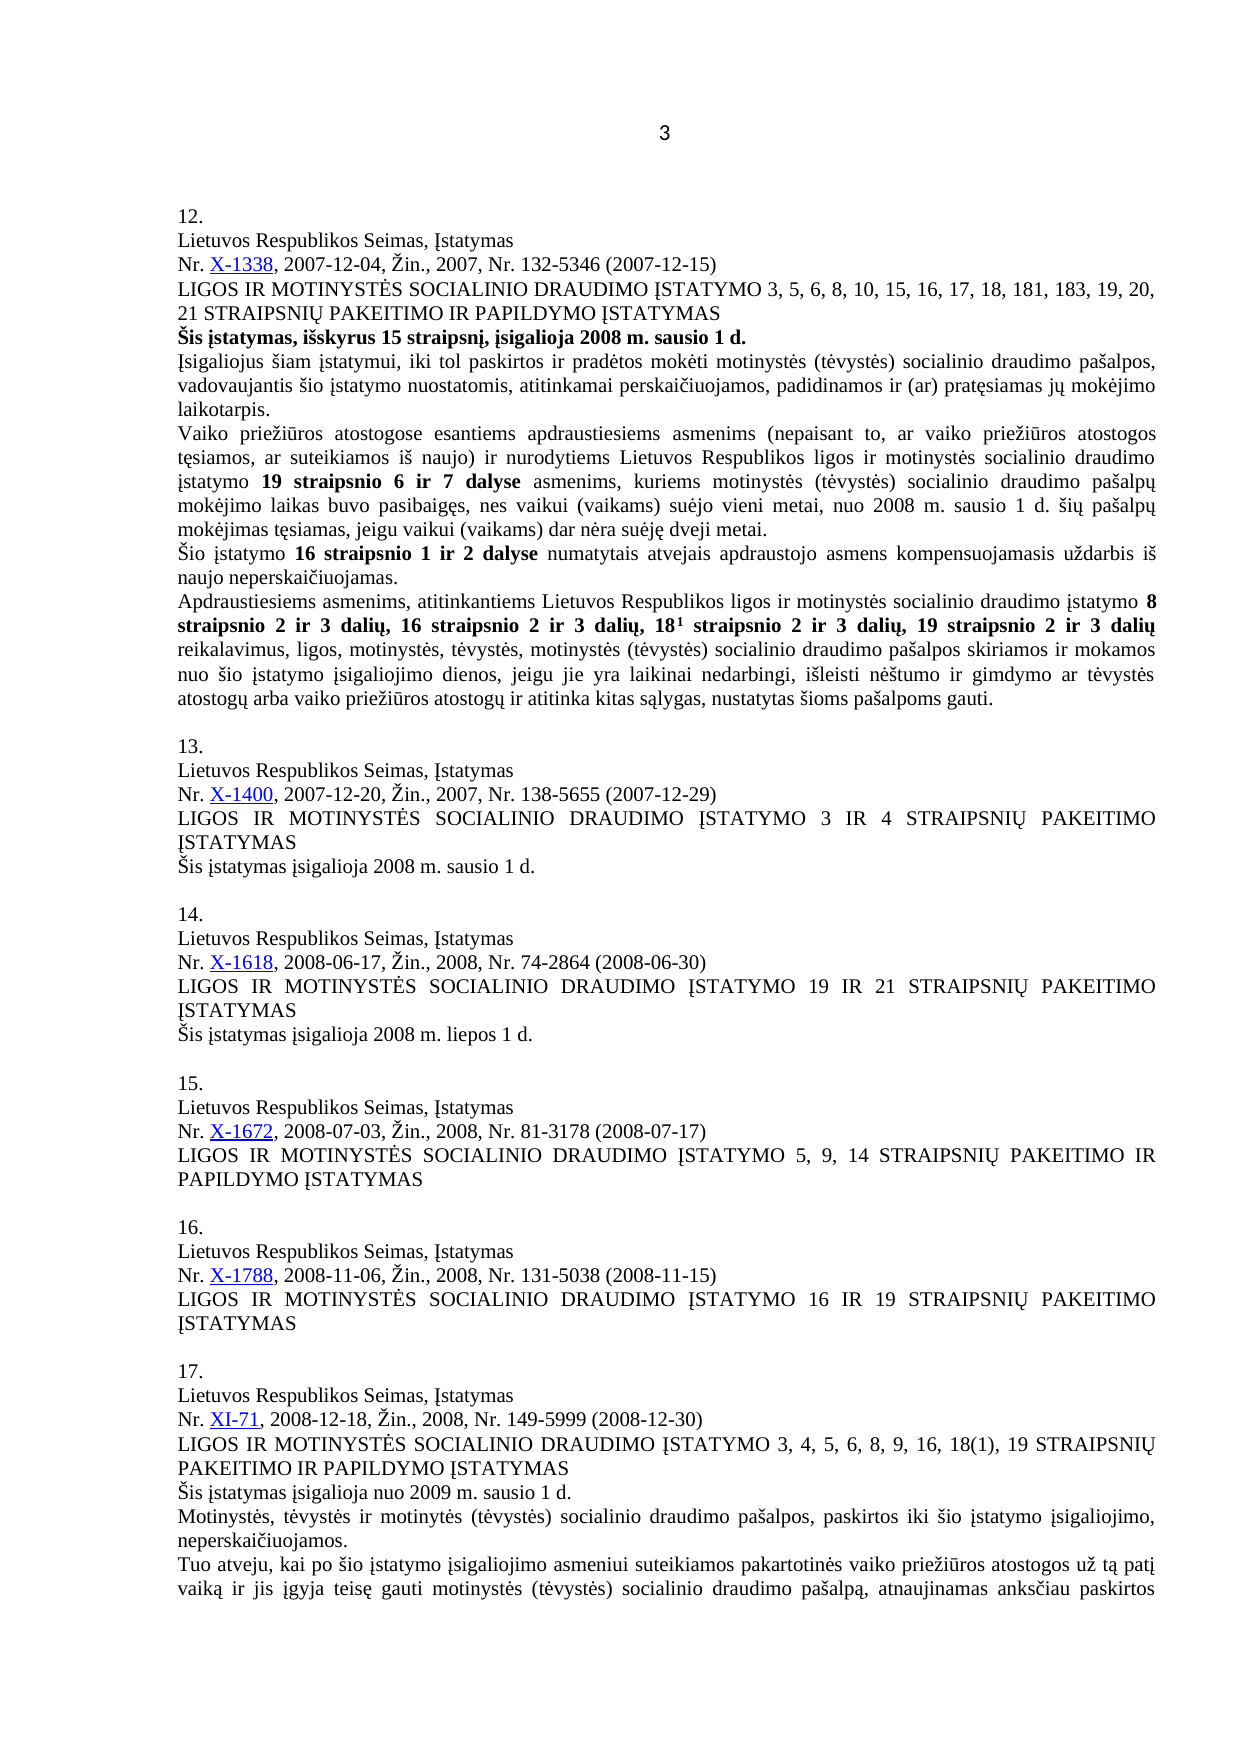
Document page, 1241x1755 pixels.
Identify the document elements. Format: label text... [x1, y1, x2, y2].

text Vaiko priežiūros atostogose esantiems apdraustiesiems asmenims (nepaisant to, ar vaiko priežiūros atostogos tęsiamos, ar suteikiamos iš naujo) ir nurodytiems Lietuvos Respublikos ligos ir motinystės socialinio draudimo įstatymo 19 straipsnio 6 ir 7 dalyse asmenims, kuriems motinystės (tėvystės) socialinio draudimo pašalpų mokėjimo laikas buvo pasibaigęs, nes vaikui (vaikams) suėjo vieni metai, nuo 2008 m. sausio 1 d. šių pašalpų mokėjimas tęsiamas, jeigu vaikui (vaikams) dar nėra suėję dveji metai. [177, 421, 1157, 541]
text Lietuvos Respublikos Seimas, Įstatymas [177, 228, 1157, 252]
text 12. [177, 204, 1157, 228]
text Apdraustiesiems asmenims, atitinkantiems Lietuvos Respublikos ligos ir motinystės socialinio draudimo įstatymo 8 straipsnio 2 ir 3 dalių, 16 straipsnio 2 ir 3 dalių, 181 straipsnio 2 ir 3 dalių, 19 straipsnio 2 ir 3 dalių reikalavimus, ligos, motinystės, tėvystės, motinystės (tėvystės) socialinio draudimo pašalpos skiriamos ir mokamos nuo šio įstatymo įsigaliojimo dienos, jeigu jie yra laikinai nedarbingi, išleisti nėštumo ir gimdymo ar tėvystės atostogų arba vaiko priežiūros atostogų ir atitinka kitas sąlygas, nustatytas šioms pašalpoms gauti. [177, 589, 1157, 709]
text Nr. X-1618, 2008-06-17, Žin., 2008, Nr. 74-2864 (2008-06-30) [177, 950, 1157, 974]
text Tuo atveju, kai po šio įstatymo įsigaliojimo asmeniui suteikiamos pakartotinės vaiko priežiūros atostogos už tą patį vaiką ir jis įgyja teisę gauti motinystės (tėvystės) socialinio draudimo pašalpą, atnaujinamas anksčiau paskirtos [177, 1552, 1157, 1600]
text Šio įstatymo 16 straipsnio 1 ir 2 dalyse numatytais atvejais apdraustojo asmens kompensuojamasis uždarbis iš naujo neperskaičiuojamas. [177, 541, 1157, 589]
text Nr. XI-71, 2008-12-18, Žin., 2008, Nr. 149-5999 (2008-12-30) [177, 1407, 1157, 1431]
text Nr. X-1400, 2007-12-20, Žin., 2007, Nr. 138-5655 (2007-12-29) [177, 782, 1157, 806]
text 17. [177, 1359, 1157, 1383]
text 14. [177, 902, 1157, 926]
text Šis įstatymas įsigalioja nuo 2009 m. sausio 1 d. [177, 1479, 1157, 1504]
text Lietuvos Respublikos Seimas, Įstatymas [177, 1239, 1157, 1263]
text LIGOS IR MOTINYSTĖS SOCIALINIO DRAUDIMO ĮSTATYMO 3 IR 4 STRAIPSNIŲ PAKEITIMO ĮSTATYMAS [177, 806, 1157, 854]
text LIGOS IR MOTINYSTĖS SOCIALINIO DRAUDIMO ĮSTATYMO 3, 5, 6, 8, 10, 15, 16, 17, 18, 181, 183, 19, 20, 21 STRAIPSNIŲ PAKEITIMO IR PAPILDYMO ĮSTATYMAS [177, 276, 1157, 324]
text 16. [177, 1215, 1157, 1239]
text Įsigaliojus šiam įstatymui, iki tol paskirtos ir pradėtos mokėti motinystės (tėvystės) socialinio draudimo pašalpos, vadovaujantis šio įstatymo nuostatomis, atitinkamai perskaičiuojamos, padidinamos ir (ar) pratęsiamas jų mokėjimo laikotarpis. [177, 349, 1157, 421]
text Lietuvos Respublikos Seimas, Įstatymas [177, 926, 1157, 950]
text Nr. X-1338, 2007-12-04, Žin., 2007, Nr. 132-5346 (2007-12-15) [177, 252, 1157, 276]
text Šis įstatymas įsigalioja 2008 m. sausio 1 d. [177, 854, 1157, 878]
text Nr. X-1672, 2008-07-03, Žin., 2008, Nr. 81-3178 (2008-07-17) [177, 1119, 1157, 1143]
text Šis įstatymas, išskyrus 15 straipsnį, įsigalioja 2008 m. sausio 1 d. [177, 324, 1157, 349]
text Motinystės, tėvystės ir motinytės (tėvystės) socialinio draudimo pašalpos, paskirtos iki šio įstatymo įsigaliojimo, neperskaičiuojamos. [177, 1504, 1157, 1552]
text Lietuvos Respublikos Seimas, Įstatymas [177, 1094, 1157, 1119]
text LIGOS IR MOTINYSTĖS SOCIALINIO DRAUDIMO ĮSTATYMO 16 IR 19 STRAIPSNIŲ PAKEITIMO ĮSTATYMAS [177, 1287, 1157, 1335]
text Šis įstatymas įsigalioja 2008 m. liepos 1 d. [177, 1022, 1157, 1046]
text LIGOS IR MOTINYSTĖS SOCIALINIO DRAUDIMO ĮSTATYMO 19 IR 21 STRAIPSNIŲ PAKEITIMO ĮSTATYMAS [177, 974, 1157, 1022]
text LIGOS IR MOTINYSTĖS SOCIALINIO DRAUDIMO ĮSTATYMO 5, 9, 14 STRAIPSNIŲ PAKEITIMO IR PAPILDYMO ĮSTATYMAS [177, 1143, 1157, 1191]
text 15. [177, 1071, 1157, 1094]
text 13. [177, 734, 1157, 758]
text Nr. X-1788, 2008-11-06, Žin., 2008, Nr. 131-5038 (2008-11-15) [177, 1263, 1157, 1287]
text LIGOS IR MOTINYSTĖS SOCIALINIO DRAUDIMO ĮSTATYMO 3, 4, 5, 6, 8, 9, 16, 18(1), 19 STRAIPSNIŲ PAKEITIMO IR PAPILDYMO ĮSTATYMAS [177, 1431, 1157, 1479]
text Lietuvos Respublikos Seimas, Įstatymas [177, 758, 1157, 782]
text Lietuvos Respublikos Seimas, Įstatymas [177, 1383, 1157, 1407]
